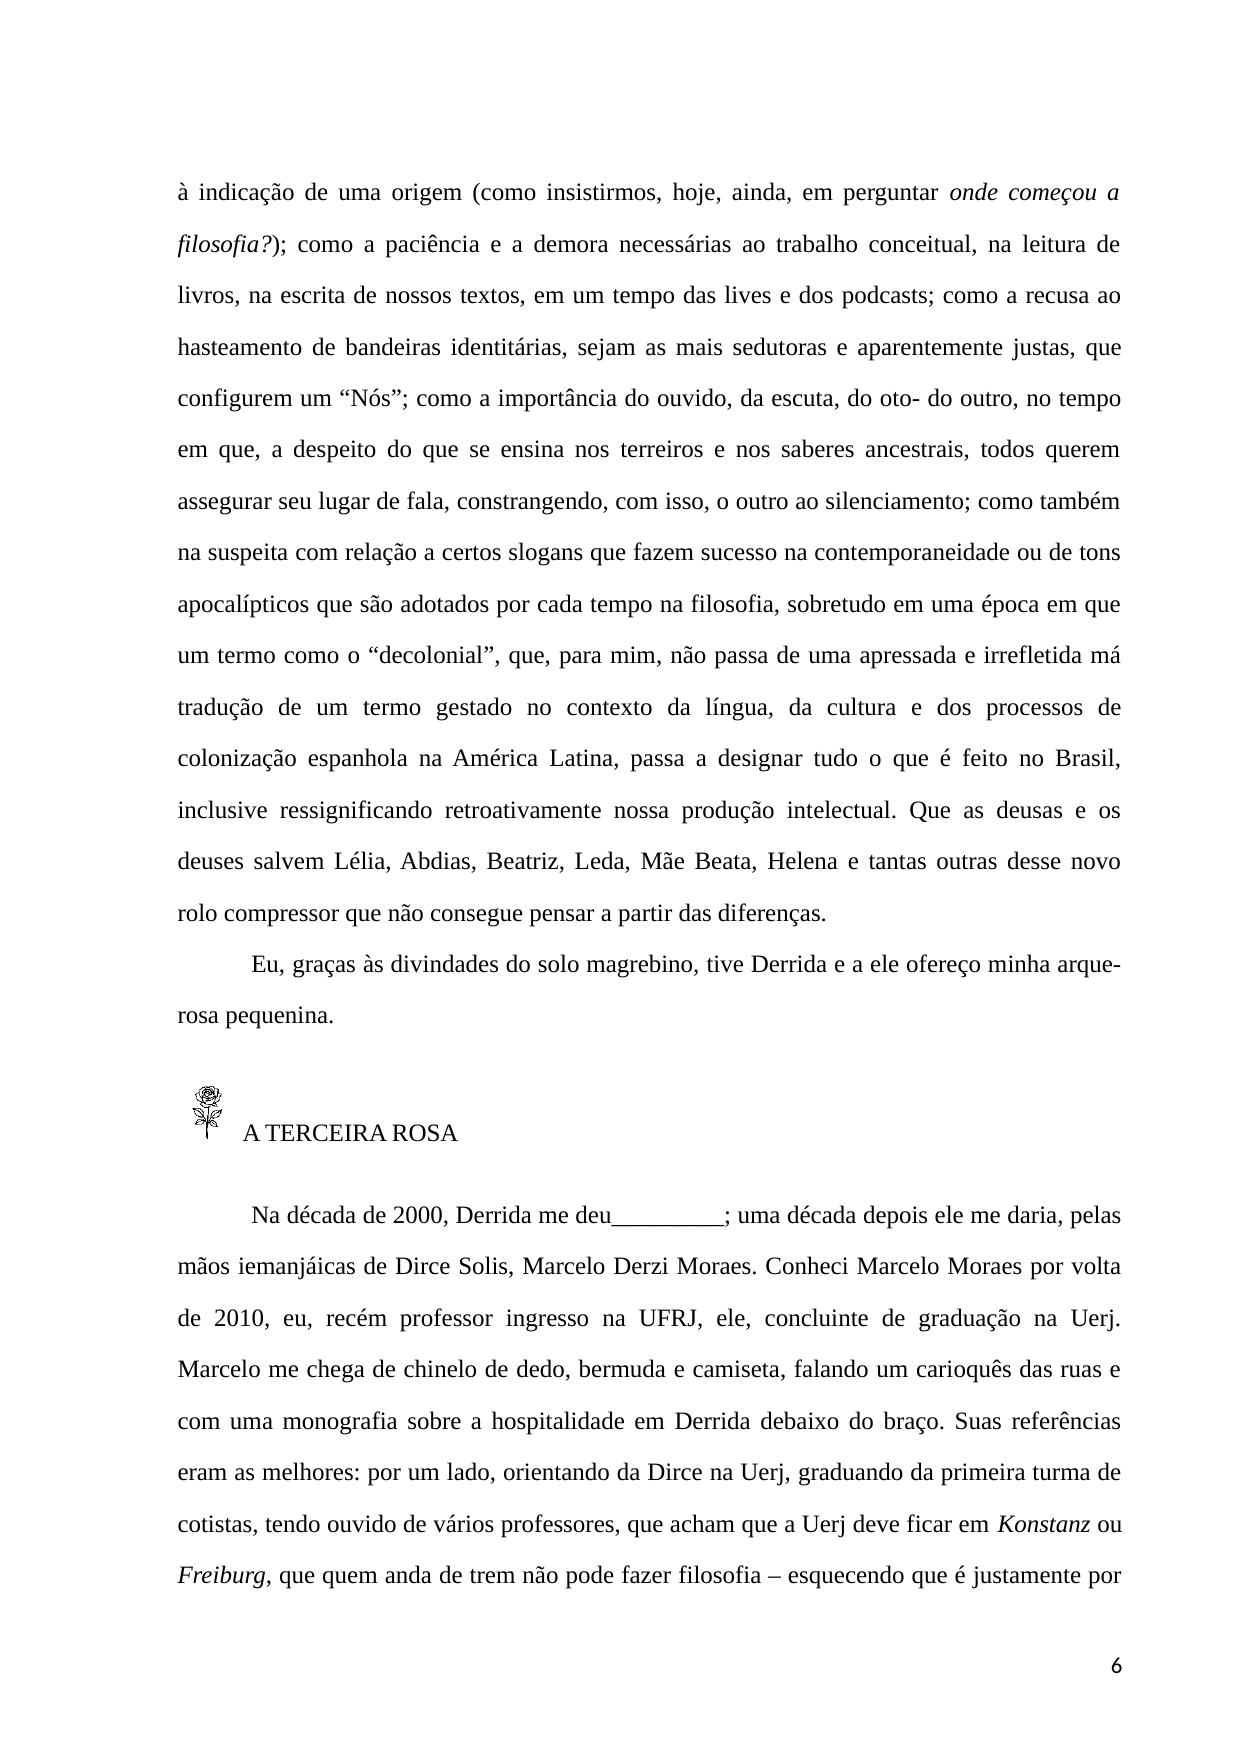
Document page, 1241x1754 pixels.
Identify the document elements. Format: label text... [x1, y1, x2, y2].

picture [177, 1082, 237, 1142]
text A TERCEIRA ROSA [177, 1082, 1122, 1147]
text à indicação de uma origem (como insistirmos, hoje, ainda, em perguntar onde começou a filosofia?); como a paciência e a demora necessárias ao trabalho conceitual, na leitura de livros, na escrita de nossos textos, em um tempo das lives e dos podcasts; como a recusa ao hasteamento de bandeiras identitárias, sejam as mais sedutoras e aparentemente justas, que configurem um “Nós”; como a importância do ouvido, da escuta, do oto- do outro, no tempo em que, a despeito do que se ensina nos terreiros e nos saberes ancestrais, todos querem assegurar seu lugar de fala, constrangendo, com isso, o outro ao silenciamento; como também na suspeita com relação a certos slogans que fazem sucesso na contemporaneidade ou de tons apocalípticos que são adotados por cada tempo na filosofia, sobretudo em uma época em que um termo como o “decolonial”, que, para mim, não passa de uma apressada e irrefletida má tradução de um termo gestado no contexto da língua, da cultura e dos processos de colonização espanhola na América Latina, passa a designar tudo o que é feito no Brasil, inclusive ressignificando retroativamente nossa produção intelectual. Que as deusas e os deuses salvem Lélia, Abdias, Beatriz, Leda, Mãe Beata, Helena e tantas outras desse novo rolo compressor que não consegue pensar a partir das diferenças. [177, 177, 1122, 926]
text Eu, graças às divindades do solo magrebino, tive Derrida e a ele ofereço minha arque-rosa pequenina. [177, 949, 1122, 1029]
text Na década de 2000, Derrida me deu_________; uma década depois ele me daria, pelas mãos iemanjáicas de Dirce Solis, Marcelo Derzi Moraes. Conheci Marcelo Moraes por volta de 2010, eu, recém professor ingresso na UFRJ, ele, concluinte de graduação na Uerj. Marcelo me chega de chinelo de dedo, bermuda e camiseta, falando um carioquês das ruas e com uma monografia sobre a hospitalidade em Derrida debaixo do braço. Suas referências eram as melhores: por um lado, orientando da Dirce na Uerj, graduando da primeira turma de cotistas, tendo ouvido de vários professores, que acham que a Uerj deve ficar em Konstanz ou Freiburg, que quem anda de trem não pode fazer filosofia – esquecendo que é justamente por [177, 1200, 1122, 1589]
